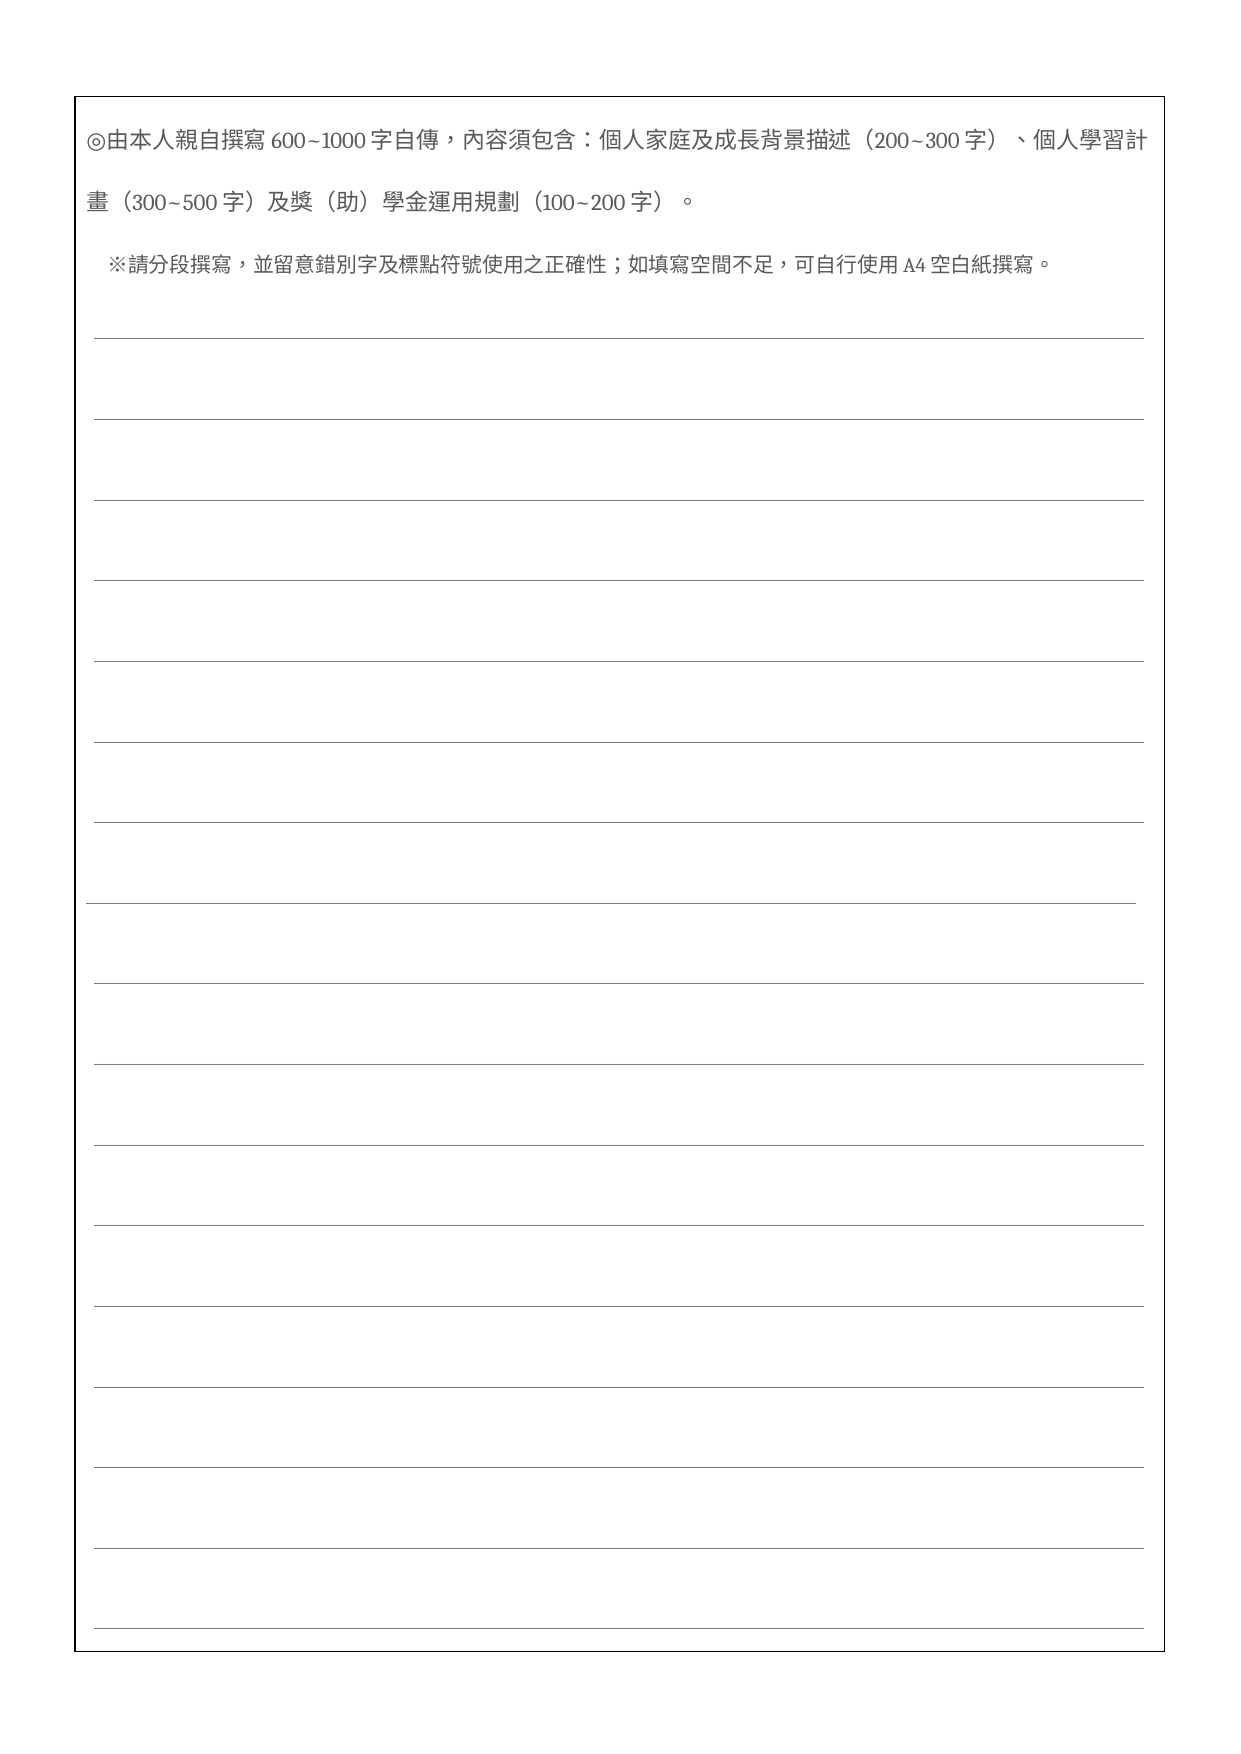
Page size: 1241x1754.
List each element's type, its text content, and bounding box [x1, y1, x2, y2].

table_header ◎由本人親自撰寫600~1000字自傳，內容須包含：個人家庭及成長背景描述（200~300字）、個人學習計畫（300~500字）及獎（助）學金運用規劃（100~200字）。 ※請分段撰寫，並留意錯別字及標點符號使用之正確性；如填寫空間不足，可自行使用A4空白紙撰寫。 ＿＿＿＿＿＿＿＿＿＿＿＿＿＿＿＿＿＿＿＿＿＿＿＿＿＿＿＿＿＿＿＿＿＿＿＿＿＿＿＿＿＿ ＿＿＿＿＿＿＿＿＿＿＿＿＿＿＿＿＿＿＿＿＿＿＿＿＿＿＿＿＿＿＿＿＿＿＿＿＿＿＿＿＿＿ ＿＿＿＿＿＿＿＿＿＿＿＿＿＿＿＿＿＿＿＿＿＿＿＿＿＿＿＿＿＿＿＿＿＿＿＿＿＿＿＿＿＿ ＿＿＿＿＿＿＿＿＿＿＿＿＿＿＿＿＿＿＿＿＿＿＿＿＿＿＿＿＿＿＿＿＿＿＿＿＿＿＿＿＿＿ ＿＿＿＿＿＿＿＿＿＿＿＿＿＿＿＿＿＿＿＿＿＿＿＿＿＿＿＿＿＿＿＿＿＿＿＿＿＿＿＿＿＿ ＿＿＿＿＿＿＿＿＿＿＿＿＿＿＿＿＿＿＿＿＿＿＿＿＿＿＿＿＿＿＿＿＿＿＿＿＿＿＿＿＿＿ ＿＿＿＿＿＿＿＿＿＿＿＿＿＿＿＿＿＿＿＿＿＿＿＿＿＿＿＿＿＿＿＿＿＿＿＿＿＿＿＿＿＿ ＿＿＿＿＿＿＿＿＿＿＿＿＿＿＿＿＿＿＿＿＿＿＿＿＿＿＿＿＿＿＿＿＿＿＿＿＿＿＿＿＿＿ ＿＿＿＿＿＿＿＿＿＿＿＿＿＿＿＿＿＿＿＿＿＿＿＿＿＿＿＿＿＿＿＿＿＿＿＿＿＿＿＿＿＿ ＿＿＿＿＿＿＿＿＿＿＿＿＿＿＿＿＿＿＿＿＿＿＿＿＿＿＿＿＿＿＿＿＿＿＿＿＿＿＿＿＿＿ ＿＿＿＿＿＿＿＿＿＿＿＿＿＿＿＿＿＿＿＿＿＿＿＿＿＿＿＿＿＿＿＿＿＿＿＿＿＿＿＿＿＿ ＿＿＿＿＿＿＿＿＿＿＿＿＿＿＿＿＿＿＿＿＿＿＿＿＿＿＿＿＿＿＿＿＿＿＿＿＿＿＿＿＿＿ ＿＿＿＿＿＿＿＿＿＿＿＿＿＿＿＿＿＿＿＿＿＿＿＿＿＿＿＿＿＿＿＿＿＿＿＿＿＿＿＿＿＿ ＿＿＿＿＿＿＿＿＿＿＿＿＿＿＿＿＿＿＿＿＿＿＿＿＿＿＿＿＿＿＿＿＿＿＿＿＿＿＿＿＿＿ ＿＿＿＿＿＿＿＿＿＿＿＿＿＿＿＿＿＿＿＿＿＿＿＿＿＿＿＿＿＿＿＿＿＿＿＿＿＿＿＿＿＿ ＿＿＿＿＿＿＿＿＿＿＿＿＿＿＿＿＿＿＿＿＿＿＿＿＿＿＿＿＿＿＿＿＿＿＿＿＿＿＿＿＿＿ ＿＿＿＿＿＿＿＿＿＿＿＿＿＿＿＿＿＿＿＿＿＿＿＿＿＿＿＿＿＿＿＿＿＿＿＿＿＿＿＿＿＿ ＿＿＿＿＿＿＿＿＿＿＿＿＿＿＿＿＿＿＿＿＿＿＿＿＿＿＿＿＿＿＿＿＿＿＿＿＿＿＿＿＿＿ ＿＿＿＿＿＿＿＿＿＿＿＿＿＿＿＿＿＿＿＿＿＿＿＿＿＿＿＿＿＿＿＿＿＿＿＿＿＿＿＿＿＿ ＿＿＿＿＿＿＿＿＿＿＿＿＿＿＿＿＿＿＿＿＿＿＿＿＿＿＿＿＿＿＿＿＿＿＿＿＿＿＿＿＿＿ ＿＿＿＿＿＿＿＿＿＿＿＿＿＿＿＿＿＿＿＿＿＿＿＿＿＿＿＿＿＿＿＿＿＿＿＿＿＿＿＿＿＿ ＿＿＿＿＿＿＿＿＿＿＿＿＿＿＿＿＿＿＿＿＿＿＿＿＿＿＿＿＿＿＿＿＿＿＿＿＿＿＿＿＿＿ ＿＿＿＿＿＿＿＿＿＿＿＿＿＿＿＿＿＿＿＿＿＿＿＿＿＿＿＿＿＿＿＿＿＿＿＿＿＿＿＿＿＿ ＿＿＿＿＿＿＿＿＿＿＿＿＿＿＿＿＿＿＿＿＿＿＿＿＿＿＿＿＿＿＿＿＿＿＿＿＿＿＿＿＿＿ ＿＿＿＿＿＿＿＿＿＿＿＿＿＿＿＿＿＿＿＿＿＿＿＿＿＿＿＿＿＿＿＿＿＿＿＿＿＿＿＿＿＿ [76, 97, 1164, 1651]
